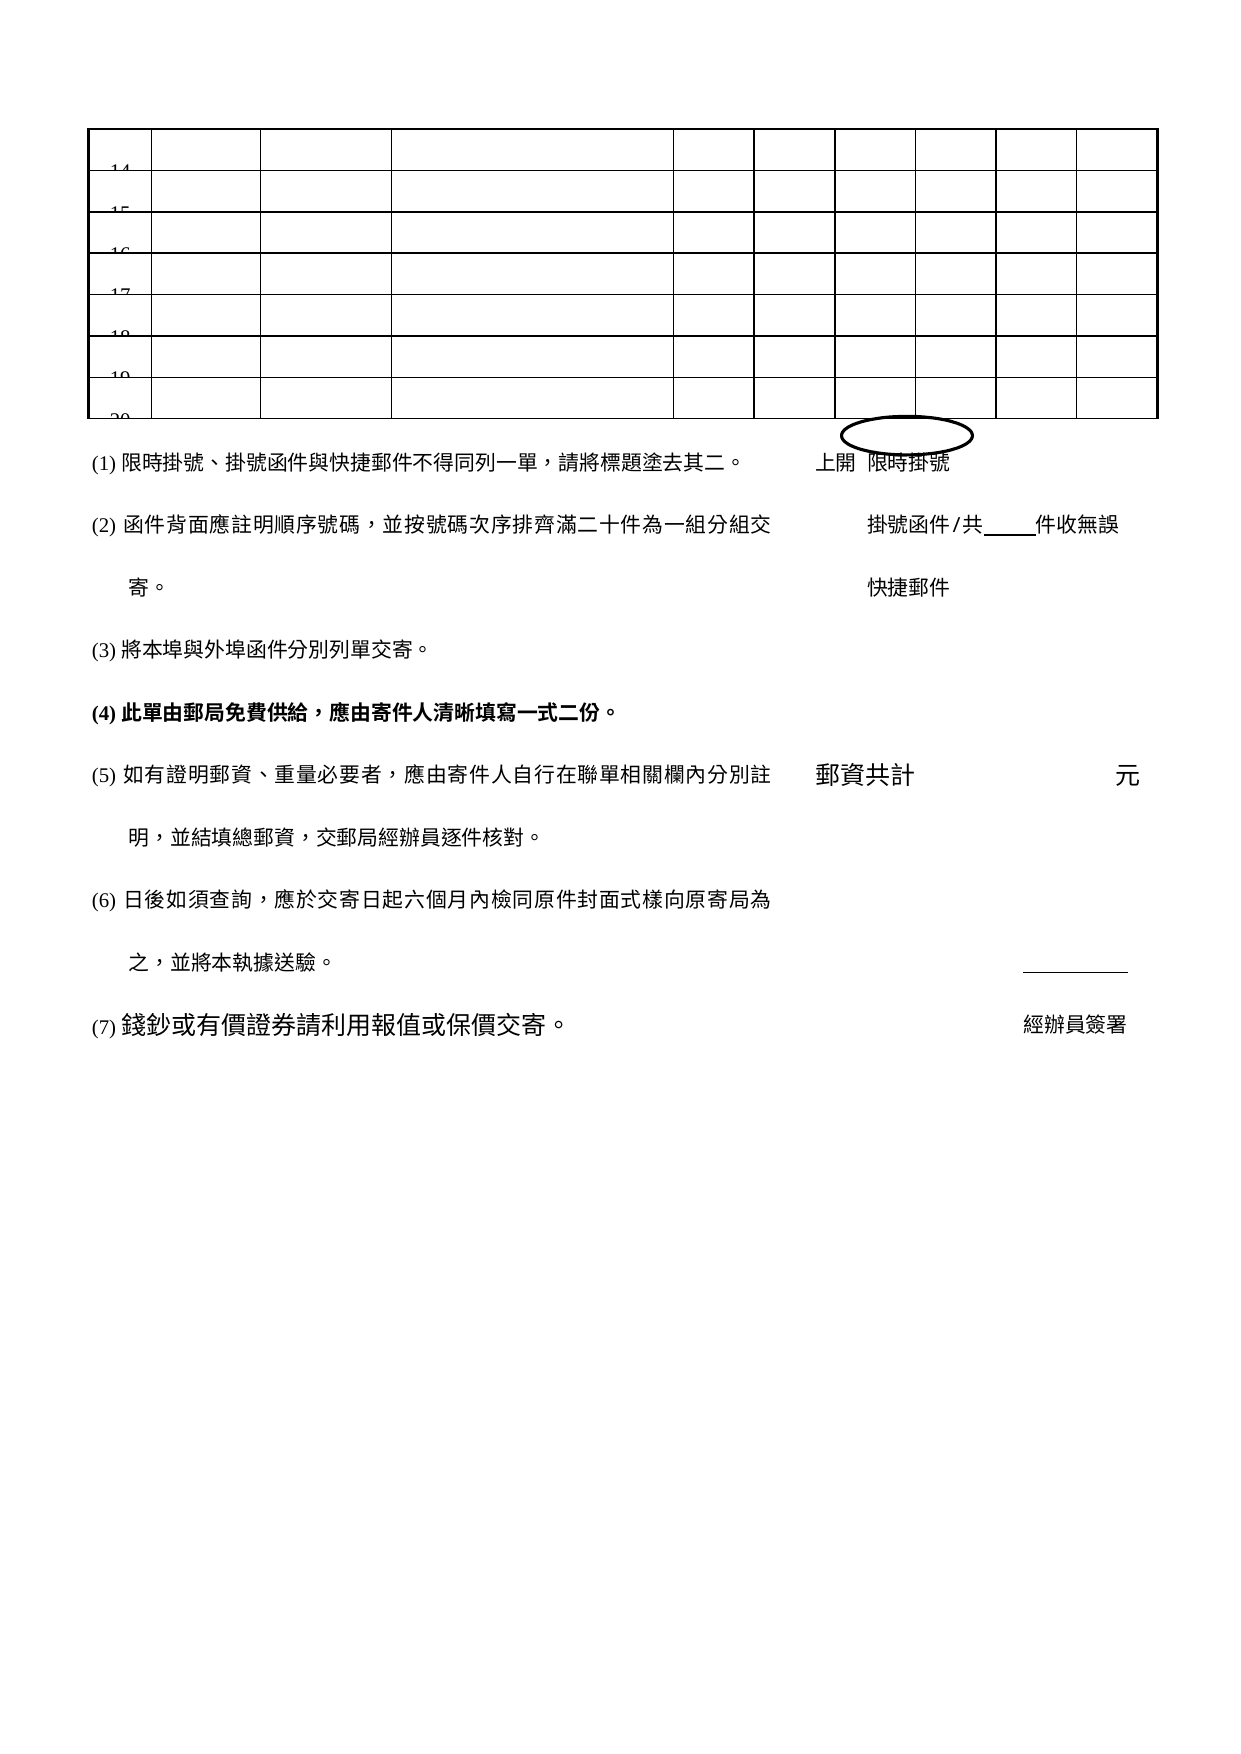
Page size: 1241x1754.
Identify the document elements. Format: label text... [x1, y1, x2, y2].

table_cell [836, 171, 915, 211]
table_cell [755, 337, 834, 376]
table_cell [997, 130, 1076, 169]
table_cell 18 [90, 295, 151, 335]
table_cell [674, 295, 753, 335]
table_cell [674, 213, 753, 252]
table_cell [836, 254, 915, 294]
table_cell [261, 171, 391, 211]
table_cell [392, 171, 673, 211]
table_cell [997, 295, 1076, 335]
table_cell [674, 378, 753, 418]
table_cell [836, 130, 915, 169]
table_cell 17 [90, 254, 151, 294]
table_cell [755, 171, 834, 211]
table_cell [392, 130, 673, 169]
table_cell [152, 130, 260, 169]
table_cell [1077, 254, 1156, 294]
table_cell [916, 254, 995, 294]
table_cell [392, 295, 673, 335]
table_cell [836, 213, 915, 252]
table_cell [152, 213, 260, 252]
table_cell [1077, 171, 1156, 211]
table_cell 16 [90, 213, 151, 252]
table_cell [916, 130, 995, 169]
table_cell [1077, 213, 1156, 252]
table_cell (1) 限時掛號、掛號函件與快捷郵件不得同列一單，請將標題塗去其二。 (2) 函件背面應註明順序號碼，並按號碼次序排齊滿二十件為一組分組交寄。 (3) 將本埠與外埠函件分別列單交寄。 (4) 此單由郵局免費供給，應由寄件人清晰填寫一式二份。 (5) 如有證明郵資、重量必要者，應由寄件人自行在聯單相關欄內分別註明，並結填總郵資，交郵局經辦員逐件核對。 (6) 日後如須查詢，應於交寄日起六個月內檢同原件封面式樣向原寄局為之，並將本執據送驗。 (7) 錢鈔或有價證券請利用報值或保價交寄。 [89, 419, 812, 1044]
table_cell [916, 295, 995, 335]
table_cell [152, 337, 260, 376]
table_cell [392, 378, 673, 418]
table_cell [1077, 337, 1156, 376]
table_cell [755, 213, 834, 252]
table_cell [836, 378, 915, 418]
table_cell 14 [90, 130, 151, 169]
table_cell [755, 254, 834, 294]
table_cell [674, 337, 753, 376]
table_cell 15 [90, 171, 151, 211]
table_cell 19 [90, 337, 151, 376]
table_cell [674, 171, 753, 211]
table_cell [836, 295, 915, 335]
table_cell [997, 378, 1076, 418]
table_cell [392, 254, 673, 294]
table_cell [1077, 130, 1156, 169]
table_cell [392, 337, 673, 376]
table_cell [916, 378, 995, 418]
table_cell [997, 337, 1076, 376]
table_cell 上開 限時掛號 掛號函件/共 件收無誤 快捷郵件 郵資共計 元 經辦員簽署 [812, 419, 1157, 1044]
table_cell [674, 254, 753, 294]
table_cell [1077, 378, 1156, 418]
table_cell [997, 254, 1076, 294]
table_cell [997, 213, 1076, 252]
table_cell [674, 130, 753, 169]
table_cell [836, 337, 915, 376]
table_cell [261, 130, 391, 169]
table_cell [755, 130, 834, 169]
table_cell [755, 295, 834, 335]
table_cell [152, 378, 260, 418]
table_cell [1077, 295, 1156, 335]
table_cell [261, 295, 391, 335]
table_cell [392, 213, 673, 252]
table_cell [152, 254, 260, 294]
table_cell [755, 378, 834, 418]
table_cell [916, 171, 995, 211]
table_cell [261, 213, 391, 252]
table_cell [916, 213, 995, 252]
table_cell [261, 337, 391, 376]
table_cell [261, 254, 391, 294]
table_cell [152, 295, 260, 335]
table_cell [997, 171, 1076, 211]
table_cell 20 [90, 378, 151, 418]
table_cell [152, 171, 260, 211]
table_cell [261, 378, 391, 418]
table_cell [916, 337, 995, 376]
